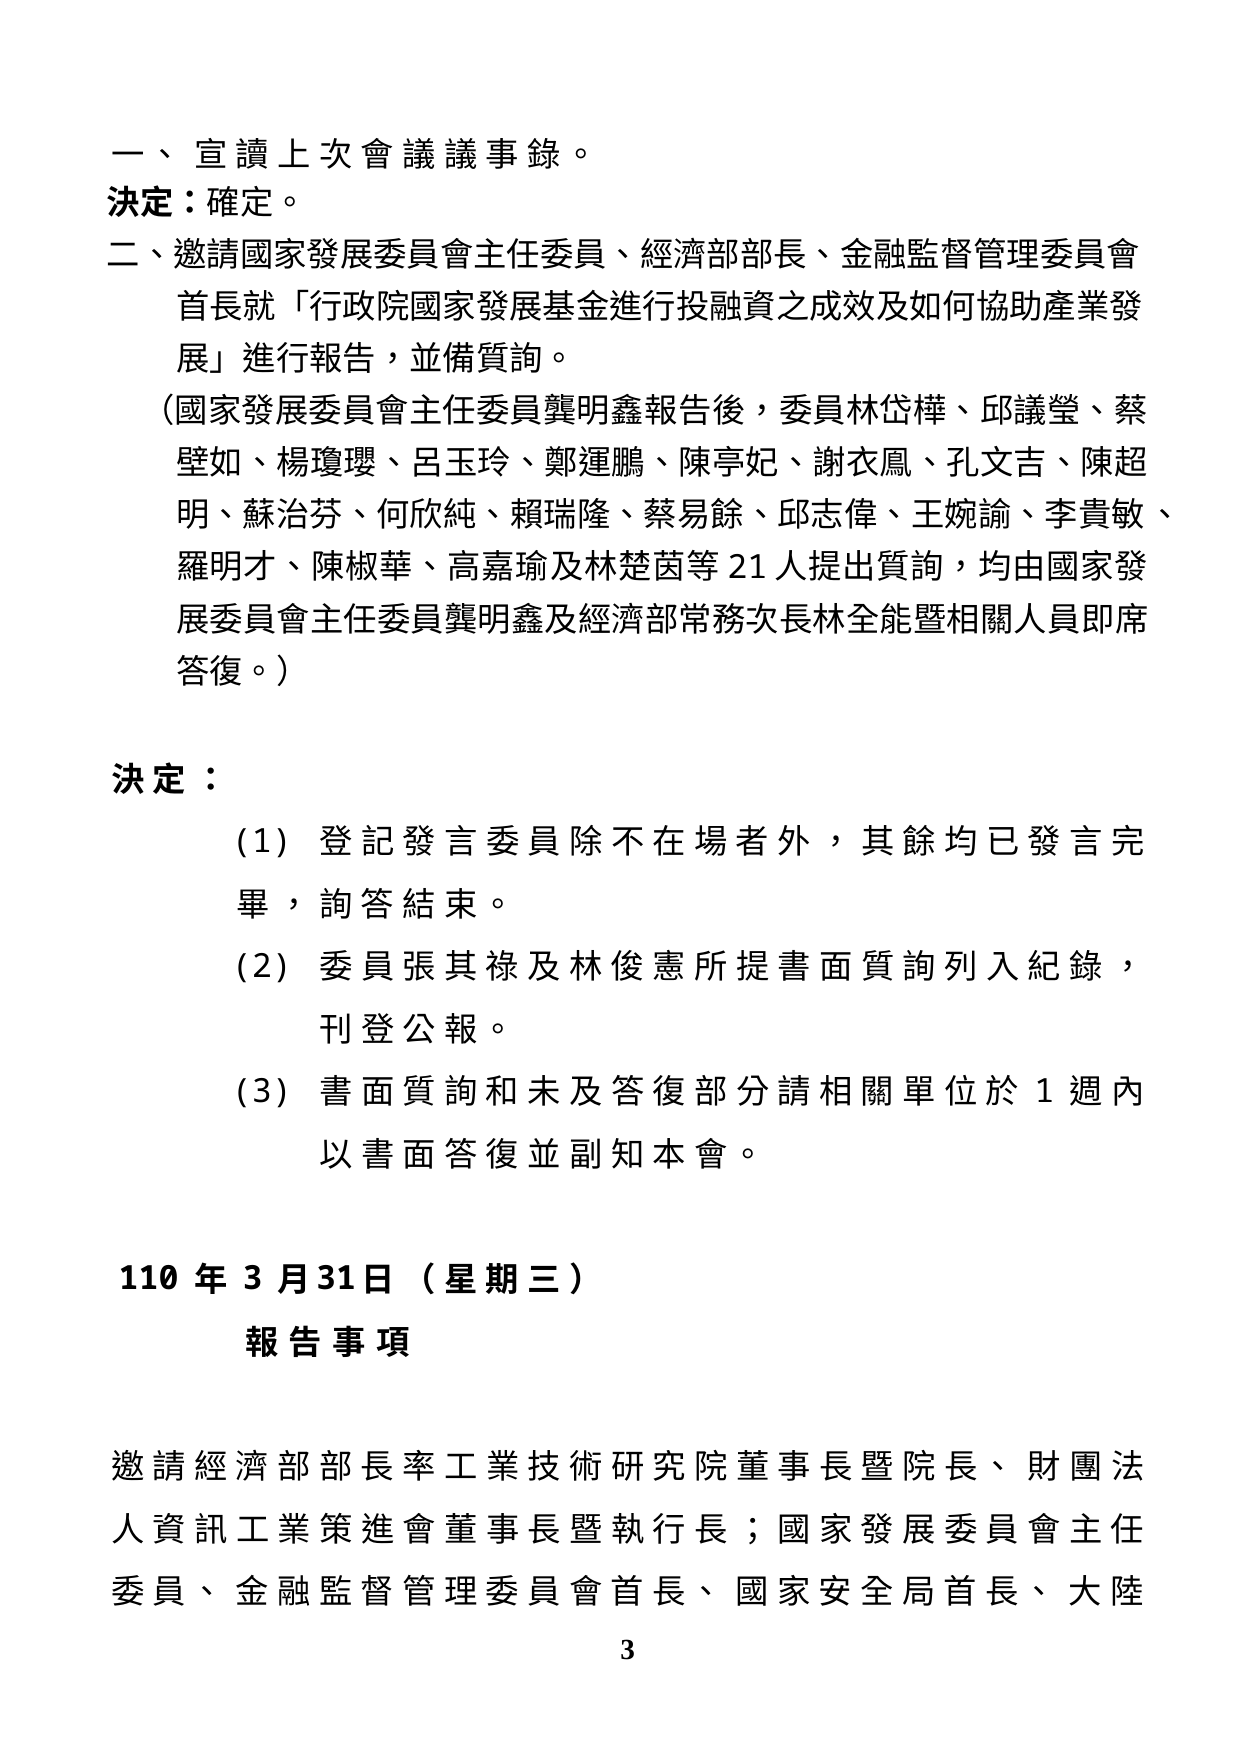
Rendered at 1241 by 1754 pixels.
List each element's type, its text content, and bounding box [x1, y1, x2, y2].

text 邀請經濟部部長率工業技術研究院董事長暨院長、財團法人資訊工業策進會董事長暨執行長；國家發展委員會主任委員、金融監督管理委員會首長、國家安全局首長、大陸 [107, 1423, 1148, 1610]
list 委員張其祿及林俊憲所提書面質詢列入紀錄，刊登公報。 [142, 923, 1148, 1048]
text 決定：確定。 [107, 173, 1148, 225]
text （國家發展委員會主任委員龔明鑫報告後，委員林岱樺、邱議瑩、蔡壁如、楊瓊瓔、呂玉玲、鄭運鵬、陳亭妃、謝衣鳯、孔文吉、陳超明、蘇治芬、何欣純、賴瑞隆、蔡易餘、邱志偉、王婉諭、李貴敏、羅明才、陳椒華、高嘉瑜及林楚茵等21人提出質詢，均由國家發展委員會主任委員龔明鑫及經濟部常務次長林全能暨相關人員即席答復。） [141, 381, 1148, 693]
list 書面質詢和未及答復部分請相關單位於1週內以書面答復並副知本會。 [142, 1048, 1148, 1173]
text 一、宣讀上次會議議事錄。 [107, 110, 1148, 173]
text 決定： [107, 735, 1148, 798]
text 二、邀請國家發展委員會主任委員、經濟部部長、金融監督管理委員會首長就「行政院國家發展基金進行投融資之成效及如何協助產業發展」進行報告，並備質詢。 [107, 225, 1148, 381]
text 報告事項 [245, 1313, 1148, 1365]
list 登記發言委員除不在場者外，其餘均已發言完畢，詢答結束。 [142, 798, 1148, 923]
text 110年3月31日（星期三） [107, 1235, 1148, 1298]
